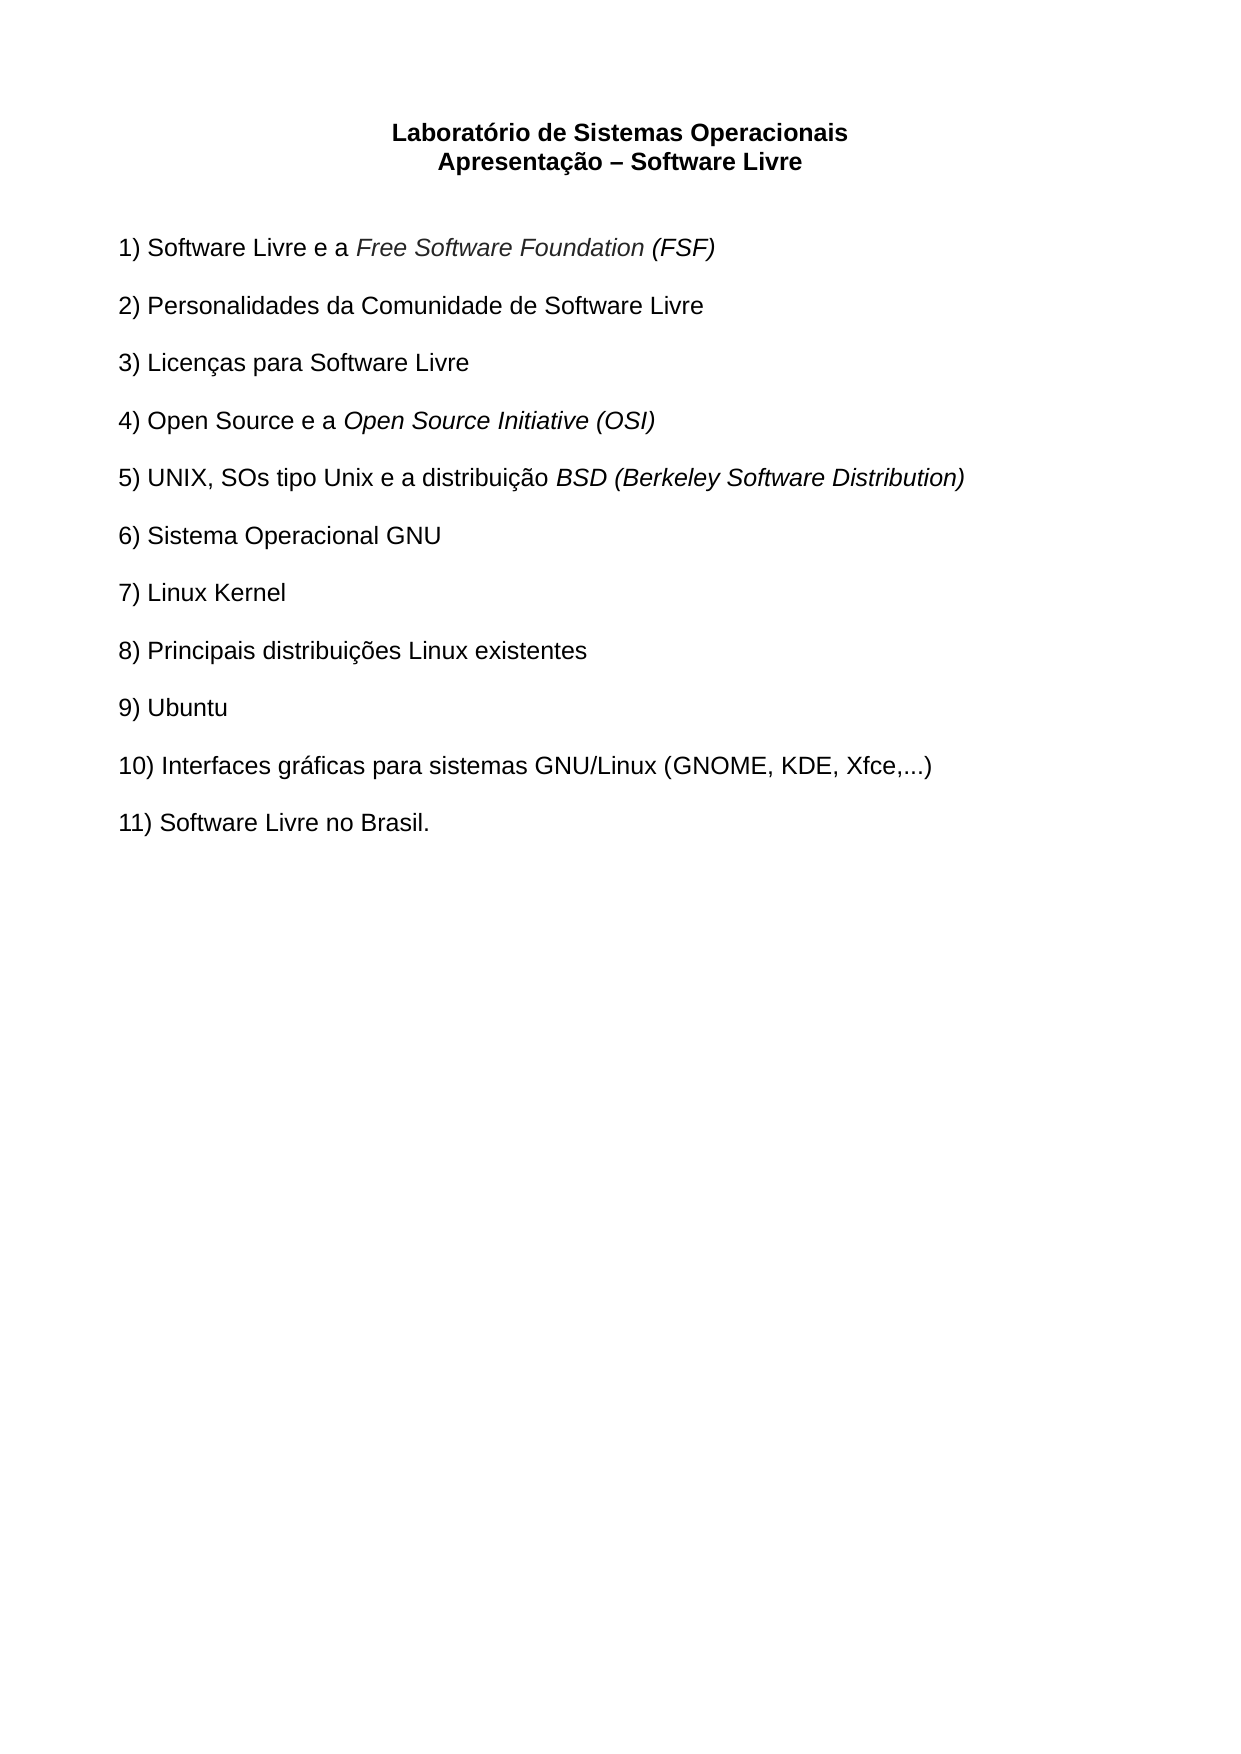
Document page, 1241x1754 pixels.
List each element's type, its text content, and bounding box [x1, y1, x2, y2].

text 6) Sistema Operacional GNU [118, 521, 1122, 549]
text 4) Open Source e a Open Source Initiative (OSI) [118, 406, 1122, 434]
text 11) Software Livre no Brasil. [118, 808, 1122, 837]
text 5) UNIX, SOs tipo Unix e a distribuição BSD (Berkeley Software Distribution) [118, 463, 1122, 492]
text 9) Ubuntu [118, 693, 1122, 722]
text 1) Software Livre e a Free Software Foundation (FSF) [118, 233, 1122, 262]
text 2) Personalidades da Comunidade de Software Livre [118, 291, 1122, 319]
text Laboratório de Sistemas Operacionais [118, 118, 1122, 147]
text 3) Licenças para Software Livre [118, 348, 1122, 377]
text 10) Interfaces gráficas para sistemas GNU/Linux (GNOME, KDE, Xfce,...) [118, 751, 1122, 779]
text Apresentação – Software Livre [118, 147, 1122, 176]
text 8) Principais distribuições Linux existentes [118, 636, 1122, 664]
text 7) Linux Kernel [118, 578, 1122, 607]
